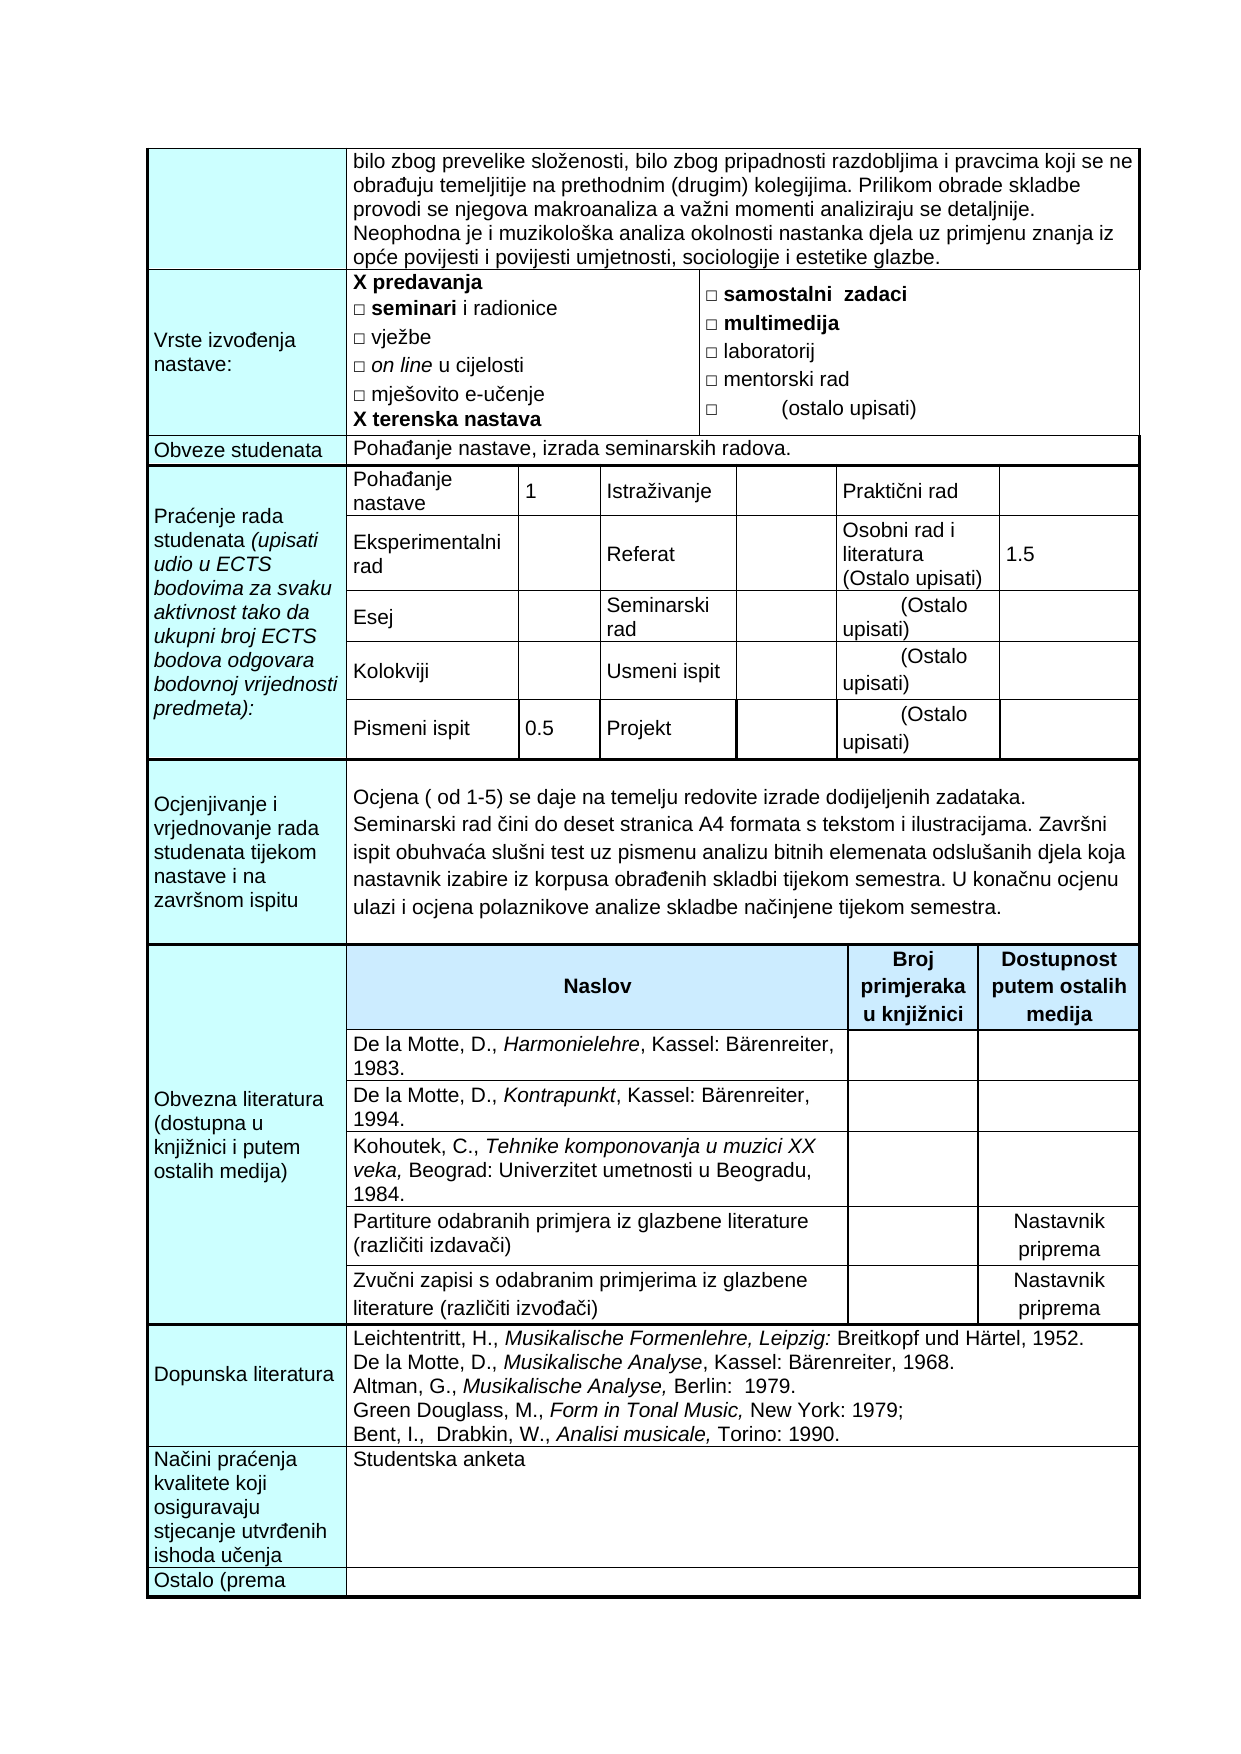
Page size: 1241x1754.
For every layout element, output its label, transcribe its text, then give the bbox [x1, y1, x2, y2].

table_cell [979, 1132, 1138, 1206]
table_cell [149, 149, 346, 268]
table_cell Istraživanje [601, 467, 736, 514]
table_cell [849, 1266, 977, 1323]
table_cell Eksperimentalni rad [347, 516, 518, 589]
table_cell De la Motte, D., Harmonielehre, Kassel: Bärenreiter, 1983. [347, 1030, 847, 1080]
table_cell Kohoutek, C., Tehnike komponovanja u muzici XX veka, Beograd: Univerzitet umetnosti u Beogradu, 1984. [347, 1132, 847, 1206]
table_cell 1.5 [1000, 516, 1138, 589]
table_cell [519, 642, 600, 699]
table_cell Dostupnost putem ostalih medija [979, 946, 1138, 1029]
table_cell [849, 1207, 977, 1265]
table_cell Leichtentritt, H., Musikalische Formenlehre, Leipzig: Breitkopf und Härtel, 1952. De la Motte, D., Musikalische Analyse, Kassel: Bärenreiter, 1968. Altman, G., Musikalische Analyse, Berlin: 1979. Green Douglass, M., Form in Tonal Music, New York: 1979; Bent, I., Drabkin, W., Analisi musicale, Torino: 1990. [347, 1326, 1138, 1446]
table_cell Obveze studenata [149, 436, 346, 463]
table_cell [519, 591, 600, 641]
table_cell Pohađanje nastave [347, 467, 518, 514]
table_cell Seminarski rad [601, 591, 736, 641]
table_cell (Ostalo upisati) [837, 642, 999, 699]
table_cell 0.5 [520, 700, 599, 757]
table_cell [737, 516, 836, 589]
table_cell [1001, 700, 1138, 757]
table_cell Sadržaj kolegija prema satnici nastave: Uvod u glazbeni romantizam. F. Schubert Glazbeni romantizam. N. Paganini, F. Mendelssohn Bartholdy Glazbeni romantizam: programna glazba. H. Berlioz, F. Liszt Glazbeni romantizam: R. Wagner, G. Mahler Glazbeni romantizam u Rusiji. M. P. Musorgski, N. Rimski Korsakov Glazbeni romantizam u Rusiji. P. I. Čajkovski Uvod u glazbeni impresionizam. C. Debussy Glazbeni impresionizam. C. Debussy, M. Ravel Glazbene tekovine na prijelazu iz 19. u 20. stoljeće: Rusija. A. Skrjabin Stilovi, pravci i razvoj glazbe na prijelazu stoljeća. S. Rahmanjinov 20. stoljeće. S. Prokofjev, B. Bartok 20. stoljeće. A. Berg, M. de Falla Hrvatska moderna. J. Hatze Izlaganje seminarskih tema Glazbene tekovine na prijelazu iz 20. u 21. stoljeće. K. Penderecki. Rezime cjelokupnog gradiva Sva vrijedna djela glazbene literature koja tijekom studija nije bilo moguće upoznati, bilo zbog prevelike složenosti, bilo zbog pripadnosti razdobljima i pravcima koji se ne obrađuju temeljitije na prethodnim (drugim) kolegijima. Prilikom obrade skladbe provodi se njegova makroanaliza a važni momenti analiziraju se detaljnije. Neophodna je i muzikološka analiza okolnosti nastanka djela uz primjenu znanja iz opće povijesti i povijesti umjetnosti, sociologije i estetike glazbe. [347, 149, 1138, 268]
table_cell [1000, 591, 1138, 641]
table_cell [737, 467, 836, 514]
table_cell [519, 516, 600, 589]
table_cell [347, 1568, 1138, 1595]
table_cell Esej [347, 591, 518, 641]
table_cell Praćenje rada studenata (upisati udio u ECTS bodovima za svaku aktivnost tako da ukupni broj ECTS bodova odgovara bodovnoj vrijednosti predmeta): [149, 467, 346, 757]
table_cell Pohađanje nastave, izrada seminarskih radova. [347, 436, 1138, 463]
table_cell Dopunska literatura [149, 1326, 346, 1446]
table_cell Osobni rad i literatura (Ostalo upisati) [837, 516, 999, 589]
table_cell [737, 642, 836, 699]
table_cell ☐ samostalni zadaci ☐ multimedija ☐ laboratorij ☐ mentorski rad ☐ (ostalo upisati) [700, 270, 1139, 435]
table_cell Nastavnik priprema [979, 1207, 1138, 1265]
table_cell Broj primjeraka u knjižnici [849, 946, 977, 1029]
table_cell Usmeni ispit [601, 642, 736, 699]
table_cell X predavanja ☐ seminari i radionice ☐ vježbe ☐ on line u cijelosti ☐ mješovito e-učenje X terenska nastava [347, 270, 699, 435]
table_cell Ocjena ( od 1-5) se daje na temelju redovite izrade dodijeljenih zadataka. Seminarski rad čini do deset stranica A4 formata s tekstom i ilustracijama. Završni ispit obuhvaća slušni test uz pismenu analizu bitnih elemenata odslušanih djela koja nastavnik izabire iz korpusa obrađenih skladbi tijekom semestra. U konačnu ocjenu ulazi i ocjena polaznikove analize skladbe načinjene tijekom semestra. [347, 761, 1138, 943]
table_cell Nastavnik priprema [979, 1266, 1138, 1323]
table_cell Obvezna literatura (dostupna u knjižnici i putem ostalih medija) [149, 946, 346, 1323]
table_cell Partiture odabranih primjera iz glazbene literature (različiti izdavači) [347, 1207, 847, 1265]
table_cell [979, 1031, 1138, 1080]
table_cell Kolokviji [347, 642, 518, 699]
table_cell (Ostalo upisati) [838, 700, 999, 757]
table_cell De la Motte, D., Kontrapunkt, Kassel: Bärenreiter, 1994. [347, 1081, 847, 1131]
table_cell 1 [519, 467, 600, 514]
table_cell Vrste izvođenja nastave: [149, 270, 346, 435]
table_cell [1000, 642, 1138, 699]
table_cell Pismeni ispit [347, 700, 518, 757]
table_cell Praktični rad [837, 467, 999, 514]
table_cell Ostalo (prema [149, 1568, 346, 1595]
table_cell Zvučni zapisi s odabranim primjerima iz glazbene literature (različiti izvođači) [347, 1266, 847, 1323]
table_cell Referat [601, 516, 736, 589]
table_cell [738, 700, 836, 757]
table_cell [979, 1081, 1138, 1131]
table_cell [849, 1081, 977, 1131]
table_cell [849, 1132, 977, 1206]
table_cell [849, 1031, 977, 1080]
table_cell Naslov [347, 946, 847, 1029]
table_cell (Ostalo upisati) [837, 591, 999, 641]
table_cell [1000, 467, 1138, 514]
table_cell [737, 591, 836, 641]
table_cell Projekt [601, 700, 735, 757]
table_cell Načini praćenja kvalitete koji osiguravaju stjecanje utvrđenih ishoda učenja [149, 1447, 346, 1567]
table_cell Studentska anketa [347, 1447, 1138, 1567]
table_cell Ocjenjivanje i vrjednovanje rada studenata tijekom nastave i na završnom ispitu [149, 761, 346, 943]
